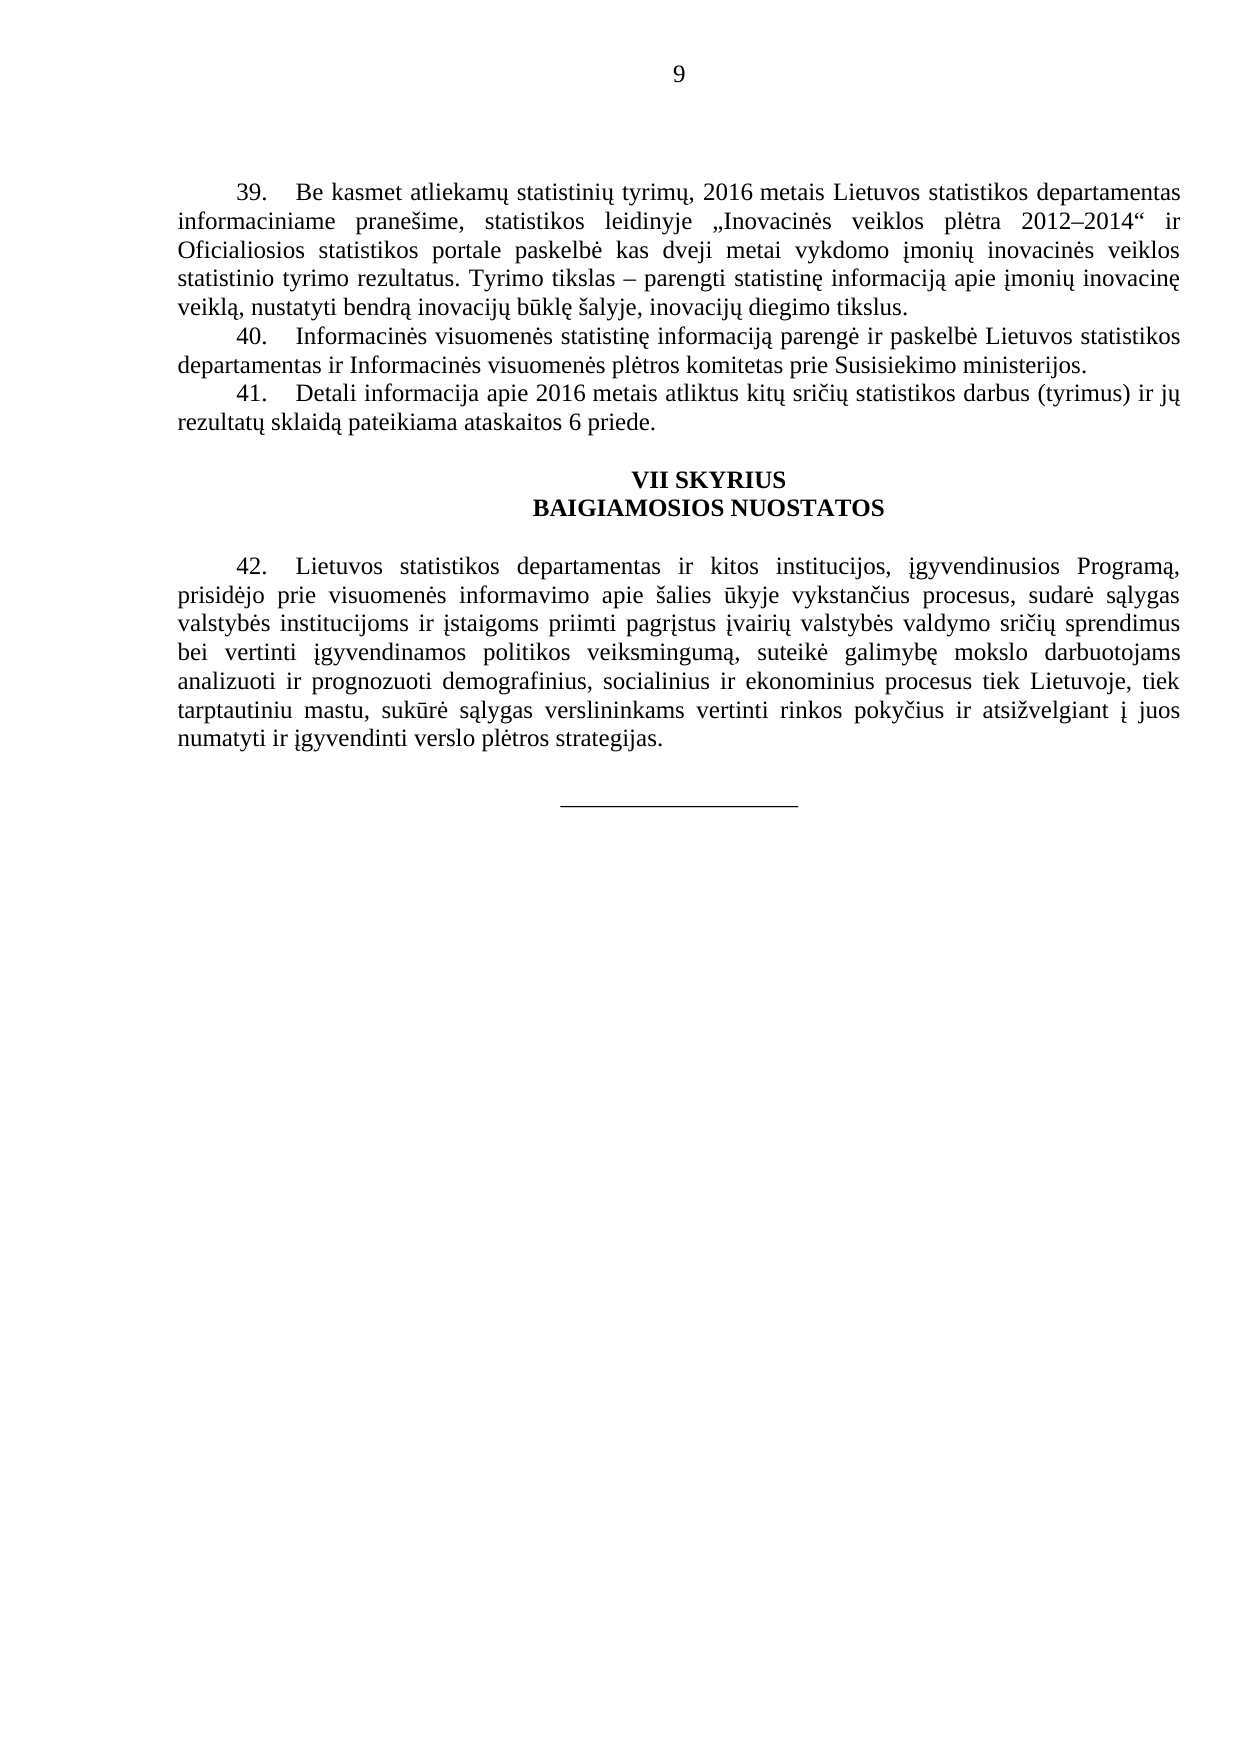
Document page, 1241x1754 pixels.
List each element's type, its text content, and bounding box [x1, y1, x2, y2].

text ___________________ [177, 781, 1181, 810]
text 42. Lietuvos statistikos departamentas ir kitos institucijos, įgyvendinusios Programą, prisidėjo prie visuomenės informavimo apie šalies ūkyje vykstančius procesus, sudarė sąlygas valstybės institucijoms ir įstaigoms priimti pagrįstus įvairių valstybės valdymo sričių sprendimus bei vertinti įgyvendinamos politikos veiksmingumą, suteikė galimybę mokslo darbuotojams analizuoti ir prognozuoti demografinius, socialinius ir ekonominius procesus tiek Lietuvoje, tiek tarptautiniu mastu, sukūrė sąlygas verslininkams vertinti rinkos pokyčius ir atsižvelgiant į juos numatyti ir įgyvendinti verslo plėtros strategijas. [177, 551, 1181, 752]
text 41. Detali informacija apie 2016 metais atliktus kitų sričių statistikos darbus (tyrimus) ir jų rezultatų sklaidą pateikiama ataskaitos 6 priede. [177, 378, 1181, 436]
text 40. Informacinės visuomenės statistinę informaciją parengė ir paskelbė Lietuvos statistikos departamentas ir Informacinės visuomenės plėtros komitetas prie Susisiekimo ministerijos. [177, 321, 1181, 378]
text VII SKYRIUS [236, 465, 1181, 493]
text BAIGIAMOSIOS NUOSTATOS [236, 493, 1181, 522]
text 39. Be kasmet atliekamų statistinių tyrimų, 2016 metais Lietuvos statistikos departamentas informaciniame pranešime, statistikos leidinyje „Inovacinės veiklos plėtra 2012–2014“ ir Oficialiosios statistikos portale paskelbė kas dveji metai vykdomo įmonių inovacinės veiklos statistinio tyrimo rezultatus. Tyrimo tikslas – parengti statistinę informaciją apie įmonių inovacinę veiklą, nustatyti bendrą inovacijų būklę šalyje, inovacijų diegimo tikslus. [177, 177, 1181, 321]
